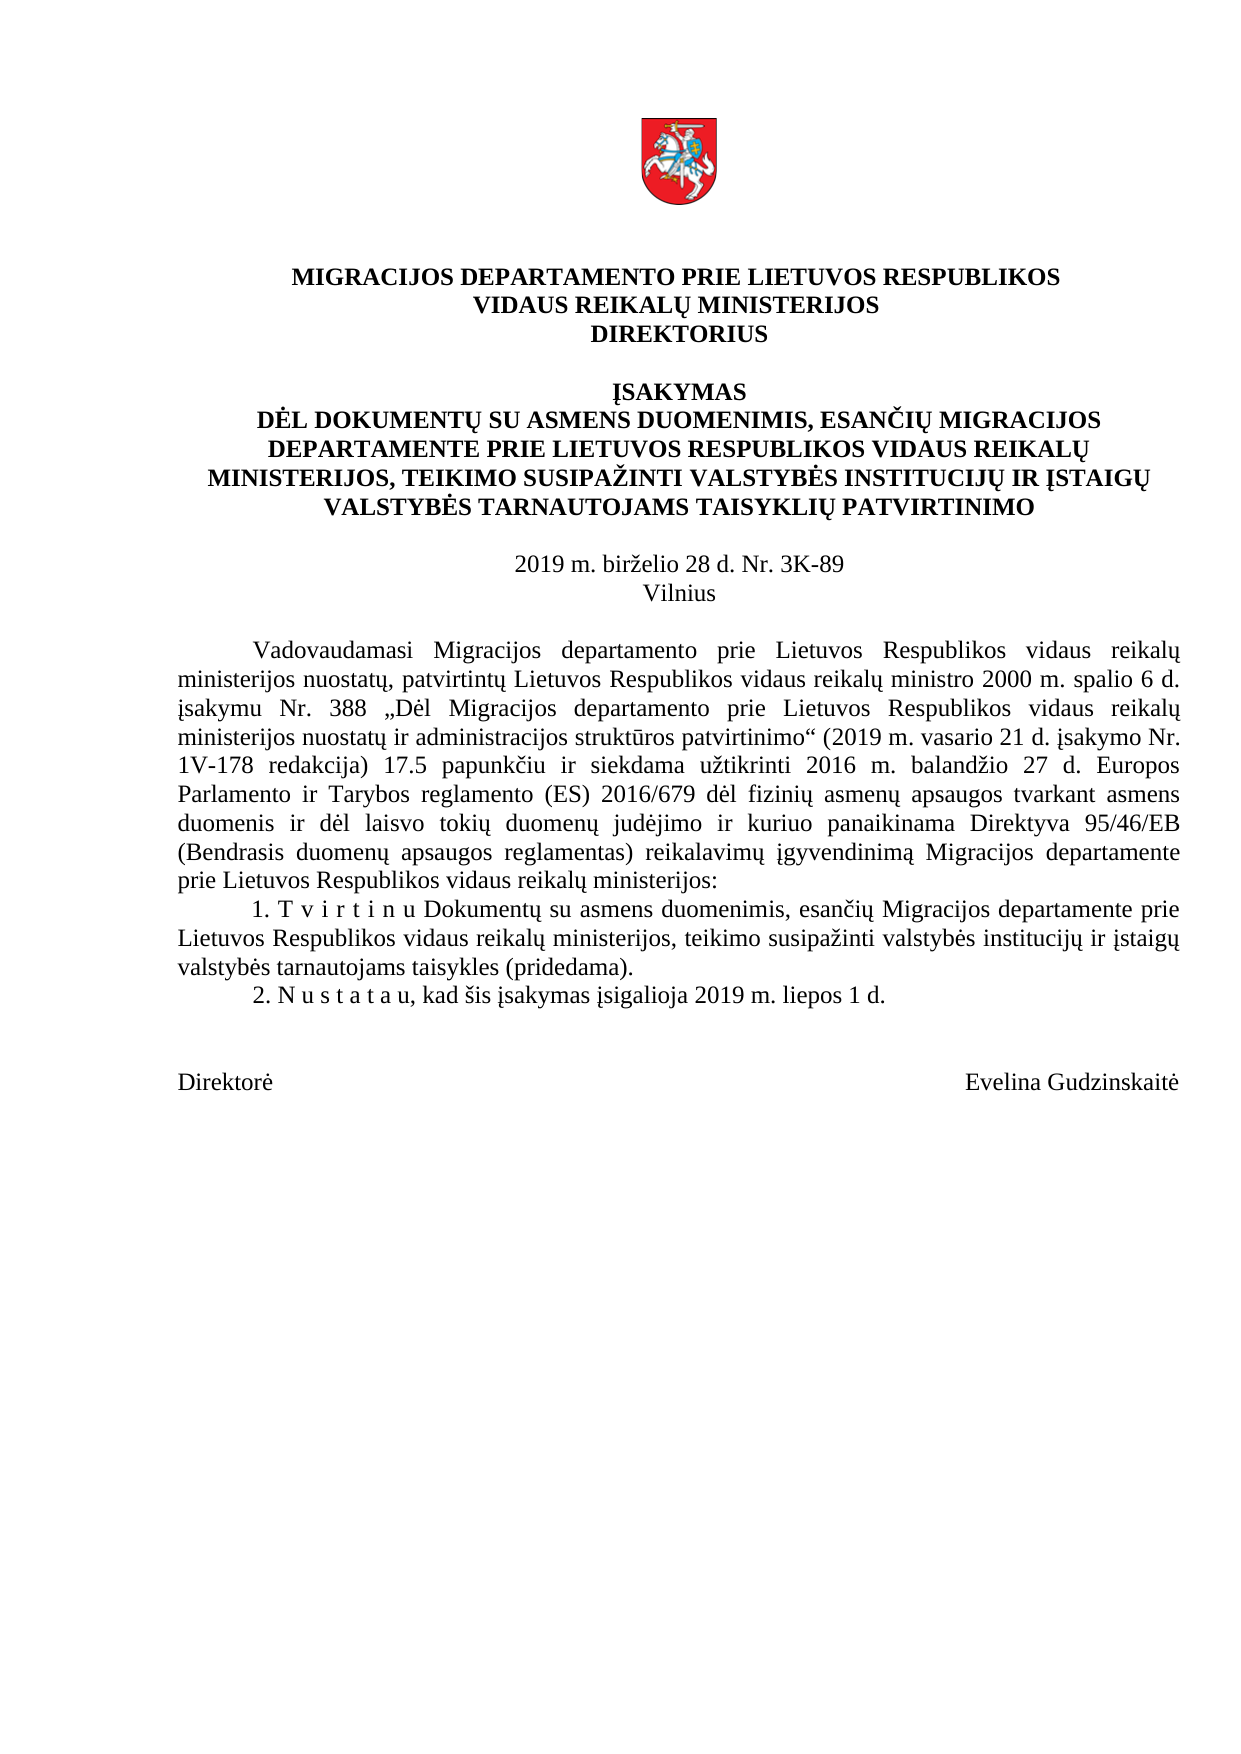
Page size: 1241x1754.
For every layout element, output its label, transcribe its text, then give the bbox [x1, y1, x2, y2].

text DIREKTORIUS [177, 319, 1181, 348]
text MIGRACIJOS DEPARTAMENTO PRIE LIETUVOS RESPUBLIKOS [177, 262, 1181, 290]
text 2019 m. birželio 28 d. Nr. 3K-89 [177, 549, 1181, 578]
text Vadovaudamasi Migracijos departamento prie Lietuvos Respublikos vidaus reikalų ministerijos nuostatų, patvirtintų Lietuvos Respublikos vidaus reikalų ministro 2000 m. spalio 6 d. įsakymu Nr. 388 „Dėl Migracijos departamento prie Lietuvos Respublikos vidaus reikalų ministerijos nuostatų ir administracijos struktūros patvirtinimo“ (2019 m. vasario 21 d. įsakymo Nr. 1V-178 redakcija) 17.5 papunkčiu ir siekdama užtikrinti 2016 m. balandžio 27 d. Europos Parlamento ir Tarybos reglamento (ES) 2016/679 dėl fizinių asmenų apsaugos tvarkant asmens duomenis ir dėl laisvo tokių duomenų judėjimo ir kuriuo panaikinama Direktyva 95/46/EB (Bendrasis duomenų apsaugos reglamentas) reikalavimų įgyvendinimą Migracijos departamente prie Lietuvos Respublikos vidaus reikalų ministerijos: [177, 635, 1181, 894]
text 2. N u s t a t a u, kad šis įsakymas įsigalioja 2019 m. liepos 1 d. [177, 980, 1181, 1009]
text Direktorė Evelina Gudzinskaitė [177, 1067, 1181, 1095]
text ĮSAKYMAS [177, 377, 1181, 405]
text 1. T v i r t i n u Dokumentų su asmens duomenimis, esančių Migracijos departamente prie Lietuvos Respublikos vidaus reikalų ministerijos, teikimo susipažinti valstybės institucijų ir įstaigų valstybės tarnautojams taisykles (pridedama). [177, 894, 1181, 980]
text Vilnius [177, 578, 1181, 607]
text VIDAUS REIKALŲ MINISTERIJOS [177, 290, 1181, 319]
text DĖL DOKUMENTŲ SU ASMENS DUOMENIMIS, ESANČIŲ MIGRACIJOS DEPARTAMENTE PRIE LIETUVOS RESPUBLIKOS VIDAUS REIKALŲ MINISTERIJOS, TEIKIMO SUSIPAŽINTI valstybės institucijų ir įstaigų valstybės tarnautojams TAISYKLIŲ PATVIRTINIMO [177, 405, 1181, 520]
